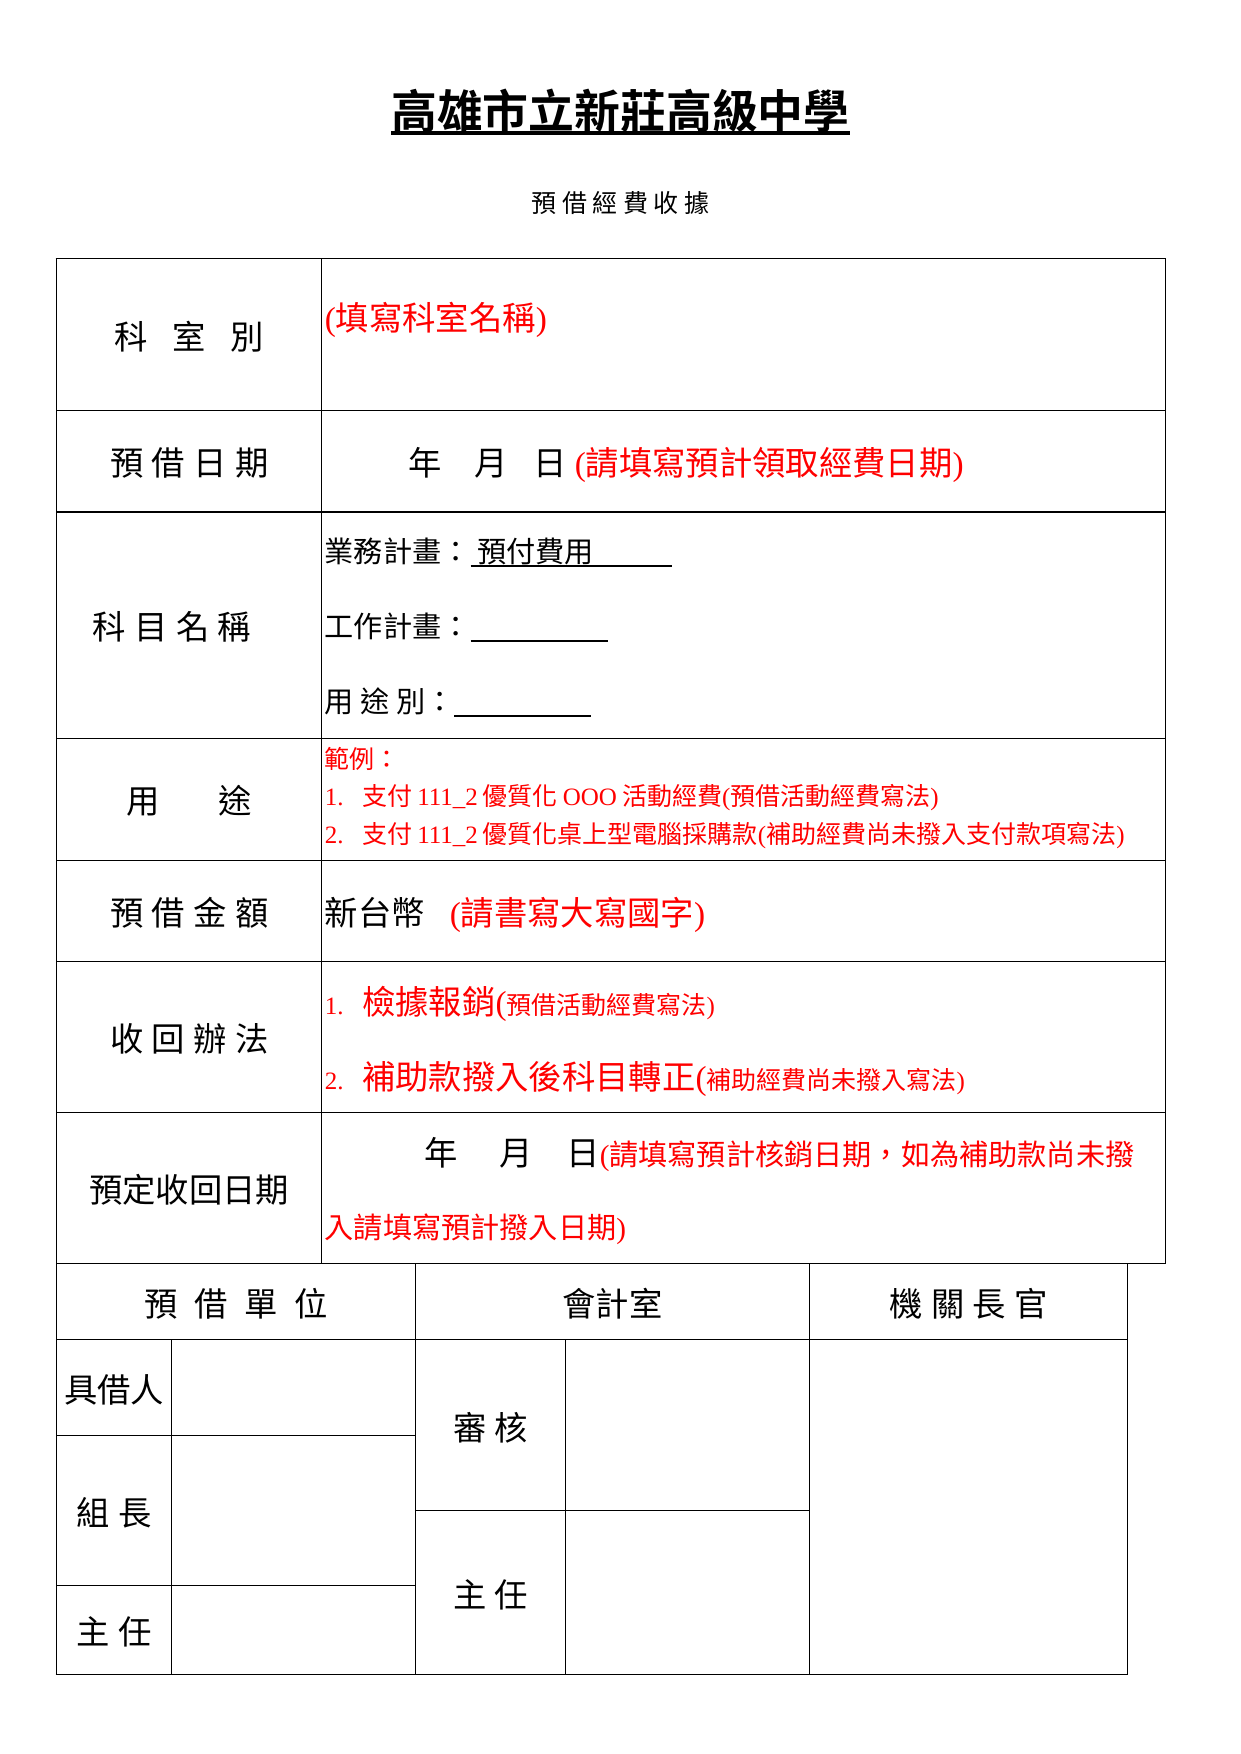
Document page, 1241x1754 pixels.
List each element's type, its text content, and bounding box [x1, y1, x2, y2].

table_header 科 室 別 [57, 259, 321, 410]
table_cell [172, 1436, 415, 1585]
table_cell 新台幣 (請書寫大寫國字) [322, 861, 1165, 961]
table_cell 年 月 日 (請填寫預計領取經費日期) [322, 411, 1165, 511]
table_cell 會計室 [416, 1264, 809, 1339]
table_cell 檢據報銷(預借活動經費寫法) 補助款撥入後科目轉正(補助經費尚未撥入寫法) [322, 962, 1165, 1112]
table_cell [172, 1586, 415, 1674]
table_cell [566, 1511, 809, 1674]
table_cell [1128, 1510, 1165, 1585]
table_cell 主 任 [416, 1511, 565, 1674]
table_cell [1128, 1435, 1165, 1510]
table_cell 預定收回日期 [57, 1113, 321, 1263]
text 高雄市立新莊高級中學 [59, 71, 1181, 146]
table_cell [1128, 1585, 1165, 1674]
table_header (填寫科室名稱) [322, 259, 1165, 410]
table_cell 預 借 單 位 [57, 1264, 415, 1339]
table_cell 預 借 日 期 [57, 411, 321, 511]
table_cell [1128, 1264, 1165, 1339]
table_cell 主 任 [57, 1586, 171, 1674]
table_cell 用 途 [57, 739, 321, 860]
table_cell 機 關 長 官 [810, 1264, 1127, 1339]
table_cell 範例： 支付111_2優質化OOO活動經費(預借活動經費寫法) 支付111_2優質化桌上型電腦採購款(補助經費尚未撥入支付款項寫法) [322, 739, 1165, 860]
table_cell [566, 1340, 809, 1510]
table_cell 具借人 [57, 1340, 171, 1435]
table_cell 科 目 名 稱 [57, 513, 321, 737]
table_cell [172, 1340, 415, 1435]
table_cell 預 借 金 額 [57, 861, 321, 961]
table_cell [810, 1340, 1127, 1674]
table_cell 年 月 日(請填寫預計核銷日期，如為補助款尚未撥入請填寫預計撥入日期) [322, 1113, 1165, 1263]
table_cell 業務計畫： 預付費用 工作計畫： 用 途 別： [322, 513, 1165, 737]
table_cell 審 核 [416, 1340, 565, 1510]
text 預 借 經 費 收 據 [59, 183, 1181, 221]
table_cell [1128, 1339, 1165, 1435]
table_cell 收 回 辦 法 [57, 962, 321, 1112]
table_cell 組 長 [57, 1436, 171, 1585]
